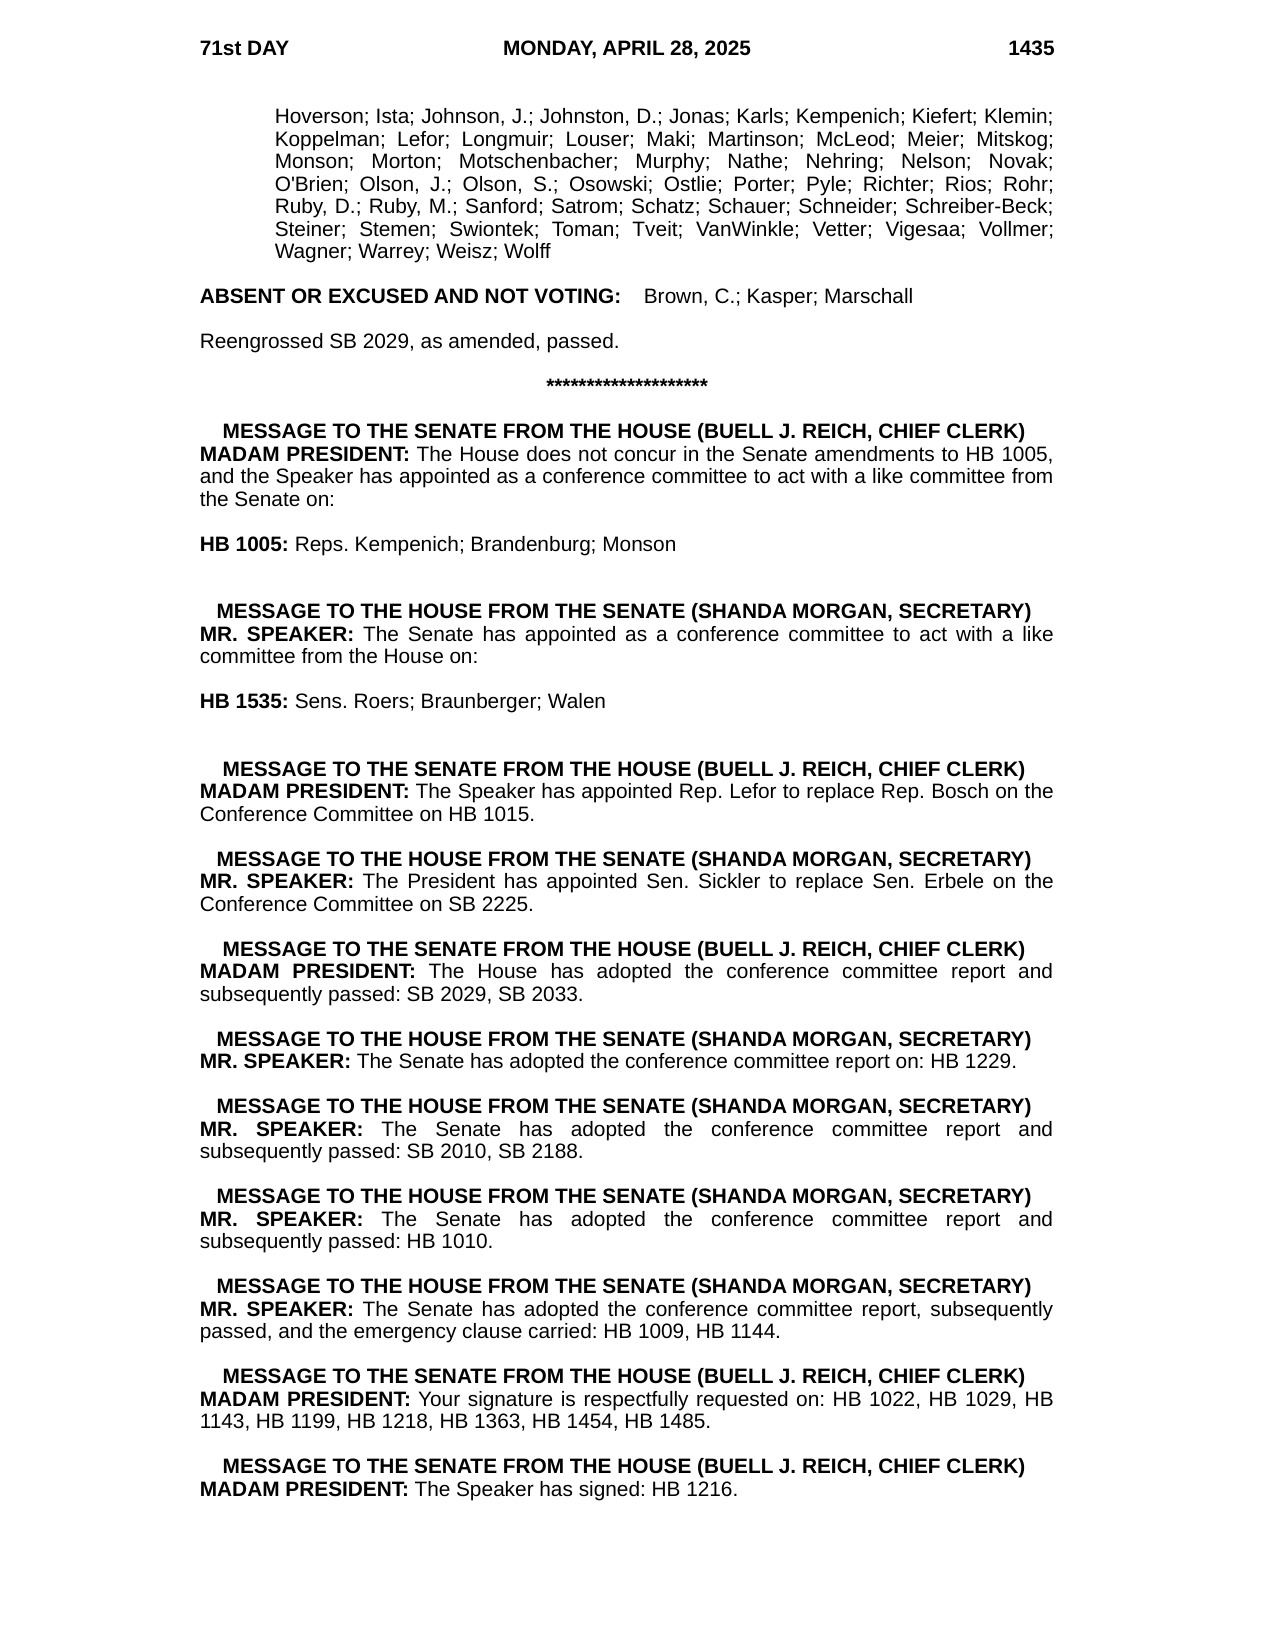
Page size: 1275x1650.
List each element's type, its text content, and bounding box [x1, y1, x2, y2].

text MESSAGE TO THE HOUSE FROM THE SENATE (SHANDA MORGAN, SECRETARY) [199, 1096, 1054, 1118]
title ABSENT OR EXCUSED AND NOT VOTING: Brown, C.; Kasper; Marschall [199, 286, 1054, 308]
text MESSAGE TO THE SENATE FROM THE HOUSE (BUELL J. REICH, CHIEF CLERK) [199, 1456, 1054, 1478]
text HB 1535: Sens. Roers; Braunberger; Walen [199, 691, 1054, 713]
text MESSAGE TO THE SENATE FROM THE HOUSE (BUELL J. REICH, CHIEF CLERK) [199, 1366, 1054, 1388]
text ******************** [199, 376, 1054, 398]
text MADAM PRESIDENT: The House does not concur in the Senate amendments to HB 1005, and the Speaker has appointed as a conference committee to act with a like committee from the Senate on: [199, 443, 1054, 511]
text MR. SPEAKER: The Senate has adopted the conference committee report and subsequently passed: HB 1010. [199, 1208, 1054, 1253]
text MADAM PRESIDENT: The Speaker has appointed Rep. Lefor to replace Rep. Bosch on the Conference Committee on HB 1015. [199, 781, 1054, 826]
text MR. SPEAKER: The President has appointed Sen. Sickler to replace Sen. Erbele on the Conference Committee on SB 2225. [199, 871, 1054, 916]
text MR. SPEAKER: The Senate has adopted the conference committee report on: HB 1229. [199, 1051, 1054, 1073]
text MADAM PRESIDENT: The Speaker has signed: HB 1216. [199, 1478, 1054, 1501]
text MADAM PRESIDENT: Your signature is respectfully requested on: HB 1022, HB 1029, HB 1143, HB 1199, HB 1218, HB 1363, HB 1454, HB 1485. [199, 1388, 1054, 1433]
text Reengrossed SB 2029, as amended, passed. [199, 331, 1054, 353]
text MADAM PRESIDENT: The House has adopted the conference committee report and subsequently passed: SB 2029, SB 2033. [199, 961, 1054, 1006]
text MR. SPEAKER: The Senate has appointed as a conference committee to act with a like committee from the House on: [199, 623, 1054, 668]
subtitle Page 1434 [9, 9, 109, 57]
text MESSAGE TO THE HOUSE FROM THE SENATE (SHANDA MORGAN, SECRETARY) [199, 1186, 1054, 1208]
text MESSAGE TO THE HOUSE FROM THE SENATE (SHANDA MORGAN, SECRETARY) [199, 848, 1054, 871]
text MR. SPEAKER: The Senate has adopted the conference committee report and subsequently passed: SB 2010, SB 2188. [199, 1118, 1054, 1163]
text MESSAGE TO THE SENATE FROM THE HOUSE (BUELL J. REICH, CHIEF CLERK) [199, 758, 1054, 781]
text MESSAGE TO THE HOUSE FROM THE SENATE (SHANDA MORGAN, SECRETARY) [199, 1028, 1054, 1051]
text MESSAGE TO THE SENATE FROM THE HOUSE (BUELL J. REICH, CHIEF CLERK) [199, 938, 1054, 961]
text MR. SPEAKER: The Senate has adopted the conference committee report, subsequently passed, and the emergency clause carried: HB 1009, HB 1144. [199, 1298, 1054, 1343]
text MESSAGE TO THE HOUSE FROM THE SENATE (SHANDA MORGAN, SECRETARY) [199, 1276, 1054, 1298]
text MESSAGE TO THE SENATE FROM THE HOUSE (BUELL J. REICH, CHIEF CLERK) [199, 421, 1054, 443]
text HB 1005: Reps. Kempenich; Brandenburg; Monson [199, 533, 1054, 556]
title Hoverson; Ista; Johnson, J.; Johnston, D.; Jonas; Karls; Kempenich; Kiefert; Klemin; Koppelman; Lefor; Longmuir; Louser; Maki; Martinson; McLeod; Meier; Mitskog; Monson; Morton; Motschenbacher; Murphy; Nathe; Nehring; Nelson; Novak; O'Brien; Olson, J.; Olson, S.; Osowski; Ostlie; Porter; Pyle; Richter; Rios; Rohr; Ruby, D.; Ruby, M.; Sanford; Satrom; Schatz; Schauer; Schneider; Schreiber-Beck; Steiner; Stemen; Swiontek; Toman; Tveit; VanWinkle; Vetter; Vigesaa; Vollmer; Wagner; Warrey; Weisz; Wolff [199, 106, 1054, 263]
text MESSAGE TO THE HOUSE FROM THE SENATE (SHANDA MORGAN, SECRETARY) [199, 601, 1054, 623]
